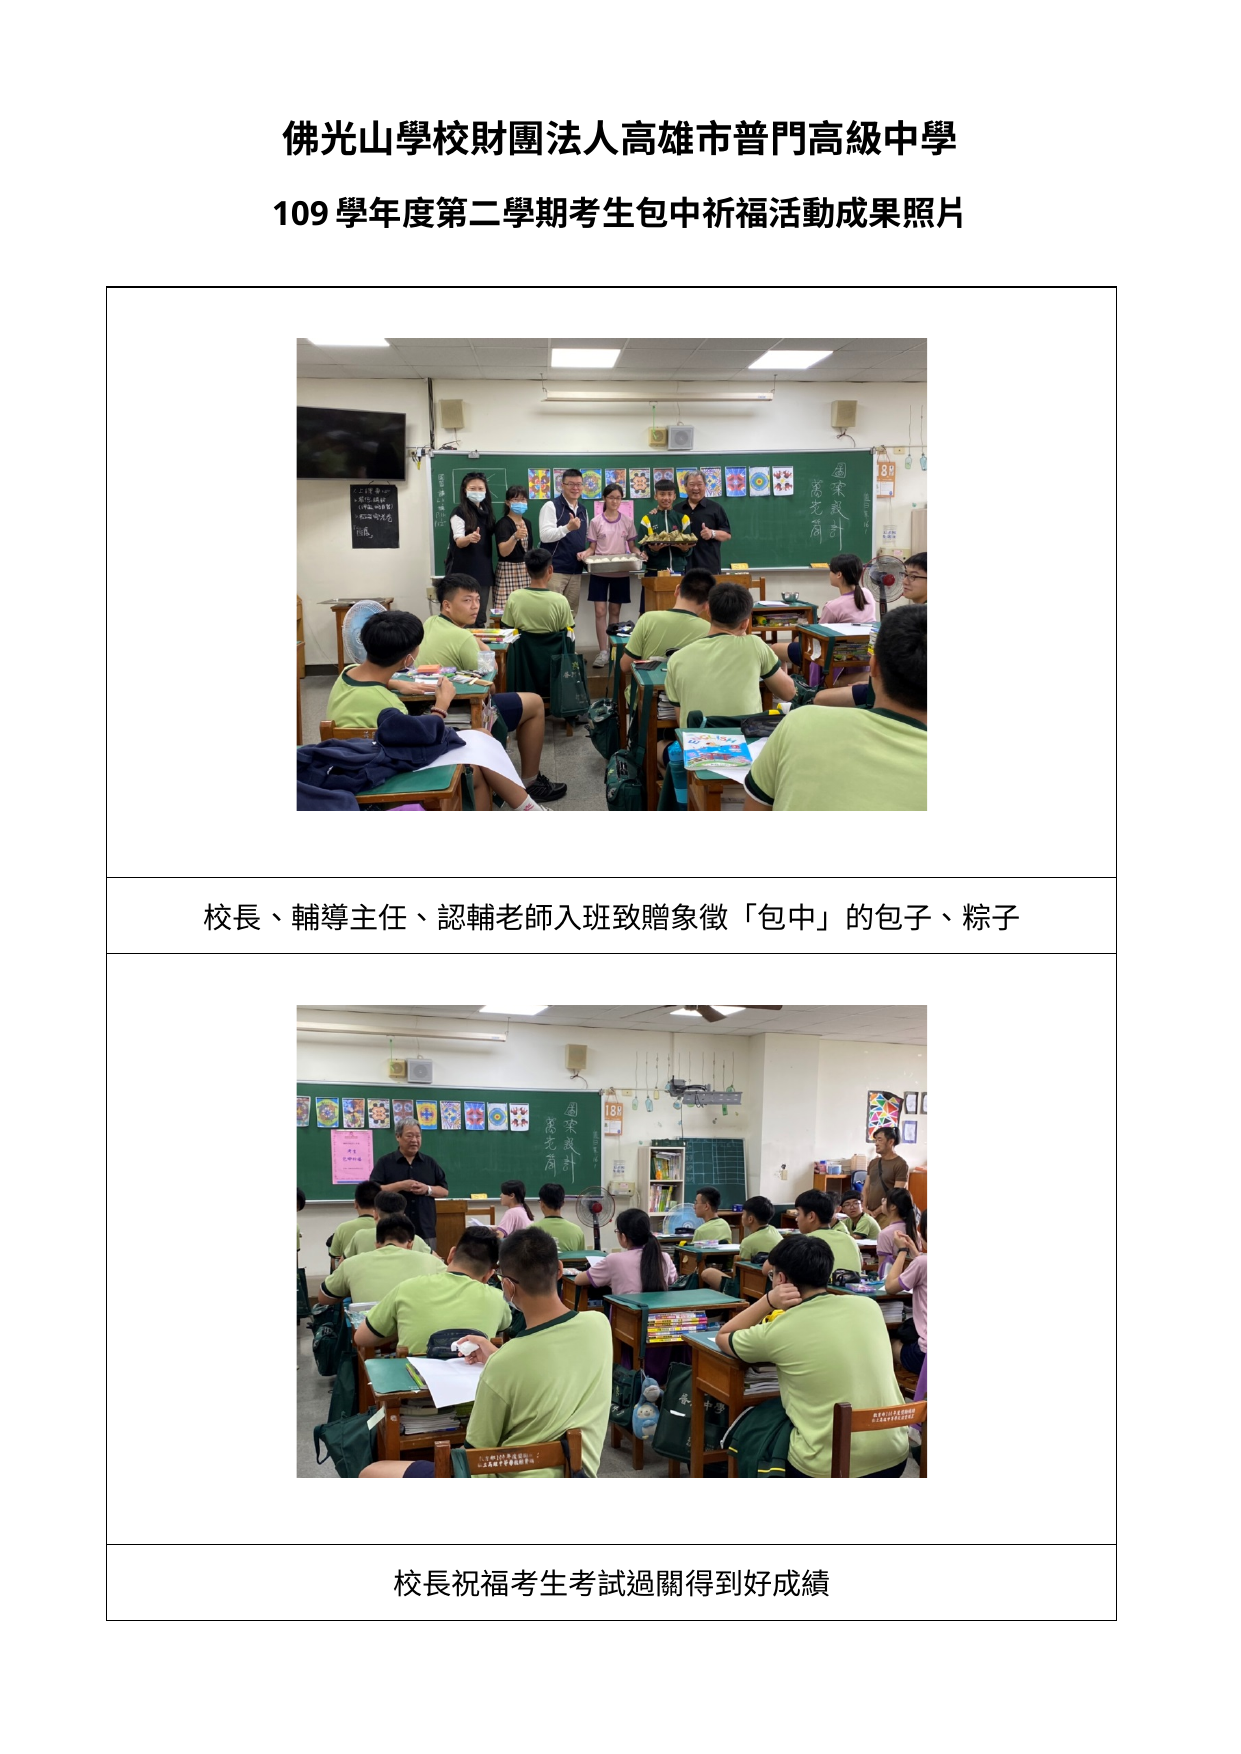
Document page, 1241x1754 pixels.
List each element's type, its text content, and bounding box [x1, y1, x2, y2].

picture [296, 1005, 928, 1478]
picture [296, 338, 928, 811]
text 109學年度第二學期考生包中祈福活動成果照片 [118, 174, 1122, 249]
table_cell 校長、輔導主任、認輔老師入班致贈象徵「包中」的包子、粽子 [107, 878, 1116, 953]
text 佛光山學校財團法人高雄市普門高級中學 [118, 99, 1122, 174]
table_cell 校長祝福考生考試過關得到好成績 [107, 1545, 1116, 1619]
table_header [107, 288, 1116, 877]
table_cell [107, 954, 1116, 1543]
